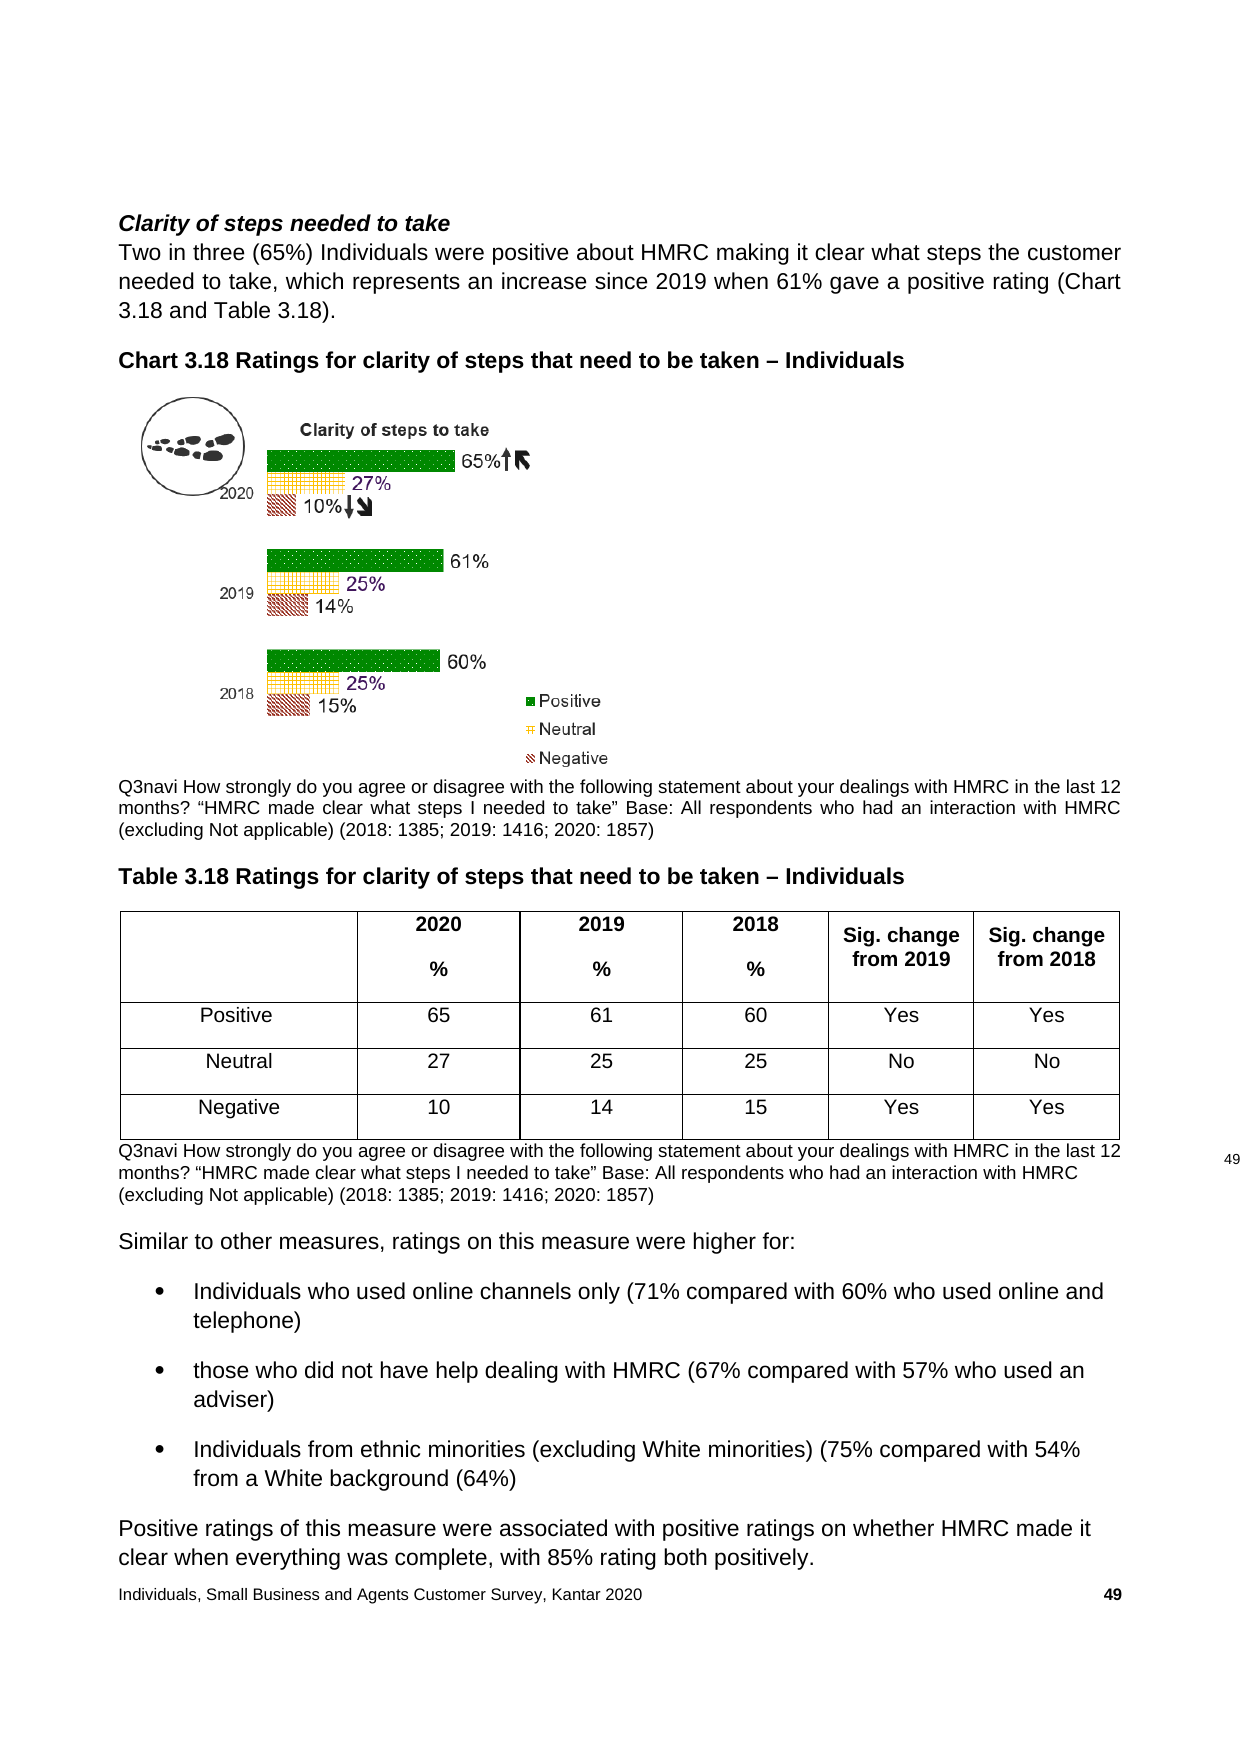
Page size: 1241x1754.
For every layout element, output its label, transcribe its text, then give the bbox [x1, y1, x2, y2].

list Individuals who used online channels only (71% compared with 60% who used online and telephone) [156, 1276, 1122, 1334]
text Q3navi How strongly do you agree or disagree with the following statement about your dealings with HMRC in the last 12 months? “HMRC made clear what steps I needed to take” Base: All respondents who had an interaction with HMRC (excluding Not applicable) (2018: 1385; 2019: 1416; 2020: 1857) [118, 1140, 1122, 1205]
list those who did not have help dealing with HMRC (67% compared with 57% who used an adviser) [156, 1355, 1122, 1413]
table_cell No [974, 1049, 1119, 1093]
text Two in three (65%) Individuals were positive about HMRC making it clear what steps the customer needed to take, which represents an increase since 2019 when 61% gave a positive rating (Chart 3.18 and Table 3.18). [118, 237, 1122, 324]
text Table 3.18 Ratings for clarity of steps that need to be taken – Individuals [118, 861, 1122, 890]
table_cell 61 [521, 1003, 682, 1048]
table_cell Positive [121, 1003, 357, 1048]
list Individuals from ethnic minorities (excluding White minorities) (75% compared with 54% from a White background (64%) [156, 1434, 1122, 1492]
table_cell 60 [683, 1003, 828, 1048]
text Positive ratings of this measure were associated with positive ratings on whether HMRC made it clear when everything was complete, with 85% rating both positively. [118, 1513, 1122, 1572]
table_cell No [829, 1049, 973, 1093]
text Chart 3.18 Ratings for clarity of steps that need to be taken – Individuals [118, 345, 1122, 374]
table_cell 10 [358, 1095, 519, 1139]
table_cell 15 [683, 1095, 828, 1139]
table_cell Yes [829, 1003, 973, 1048]
table_header 2019 % [521, 912, 682, 1002]
table_cell 25 [683, 1049, 828, 1093]
table_header 2018 % [683, 912, 828, 1002]
table_cell 27 [358, 1049, 519, 1093]
table_cell Yes [829, 1095, 973, 1139]
text Similar to other measures, ratings on this measure were higher for: [118, 1226, 1122, 1255]
text Q3navi How strongly do you agree or disagree with the following statement about your dealings with HMRC in the last 12 months? “HMRC made clear what steps I needed to take” Base: All respondents who had an interaction with HMRC (excluding Not applicable) (2018: 1385; 2019: 1416; 2020: 1857) [118, 776, 1122, 840]
table_cell Yes [974, 1003, 1119, 1048]
table_cell Neutral [121, 1049, 357, 1093]
table_cell 65 [358, 1003, 519, 1048]
table_header 2020 % [358, 912, 519, 1002]
table_header Sig. change from 2019 [829, 912, 973, 1002]
table_header [121, 912, 357, 1002]
table_cell Yes [974, 1095, 1119, 1139]
table_header Sig. change from 2018 [974, 912, 1119, 1002]
subtitle Clarity of steps needed to take [118, 210, 1122, 237]
table_cell 25 [521, 1049, 682, 1093]
table_cell Negative [121, 1095, 357, 1139]
table_cell 14 [521, 1095, 682, 1139]
